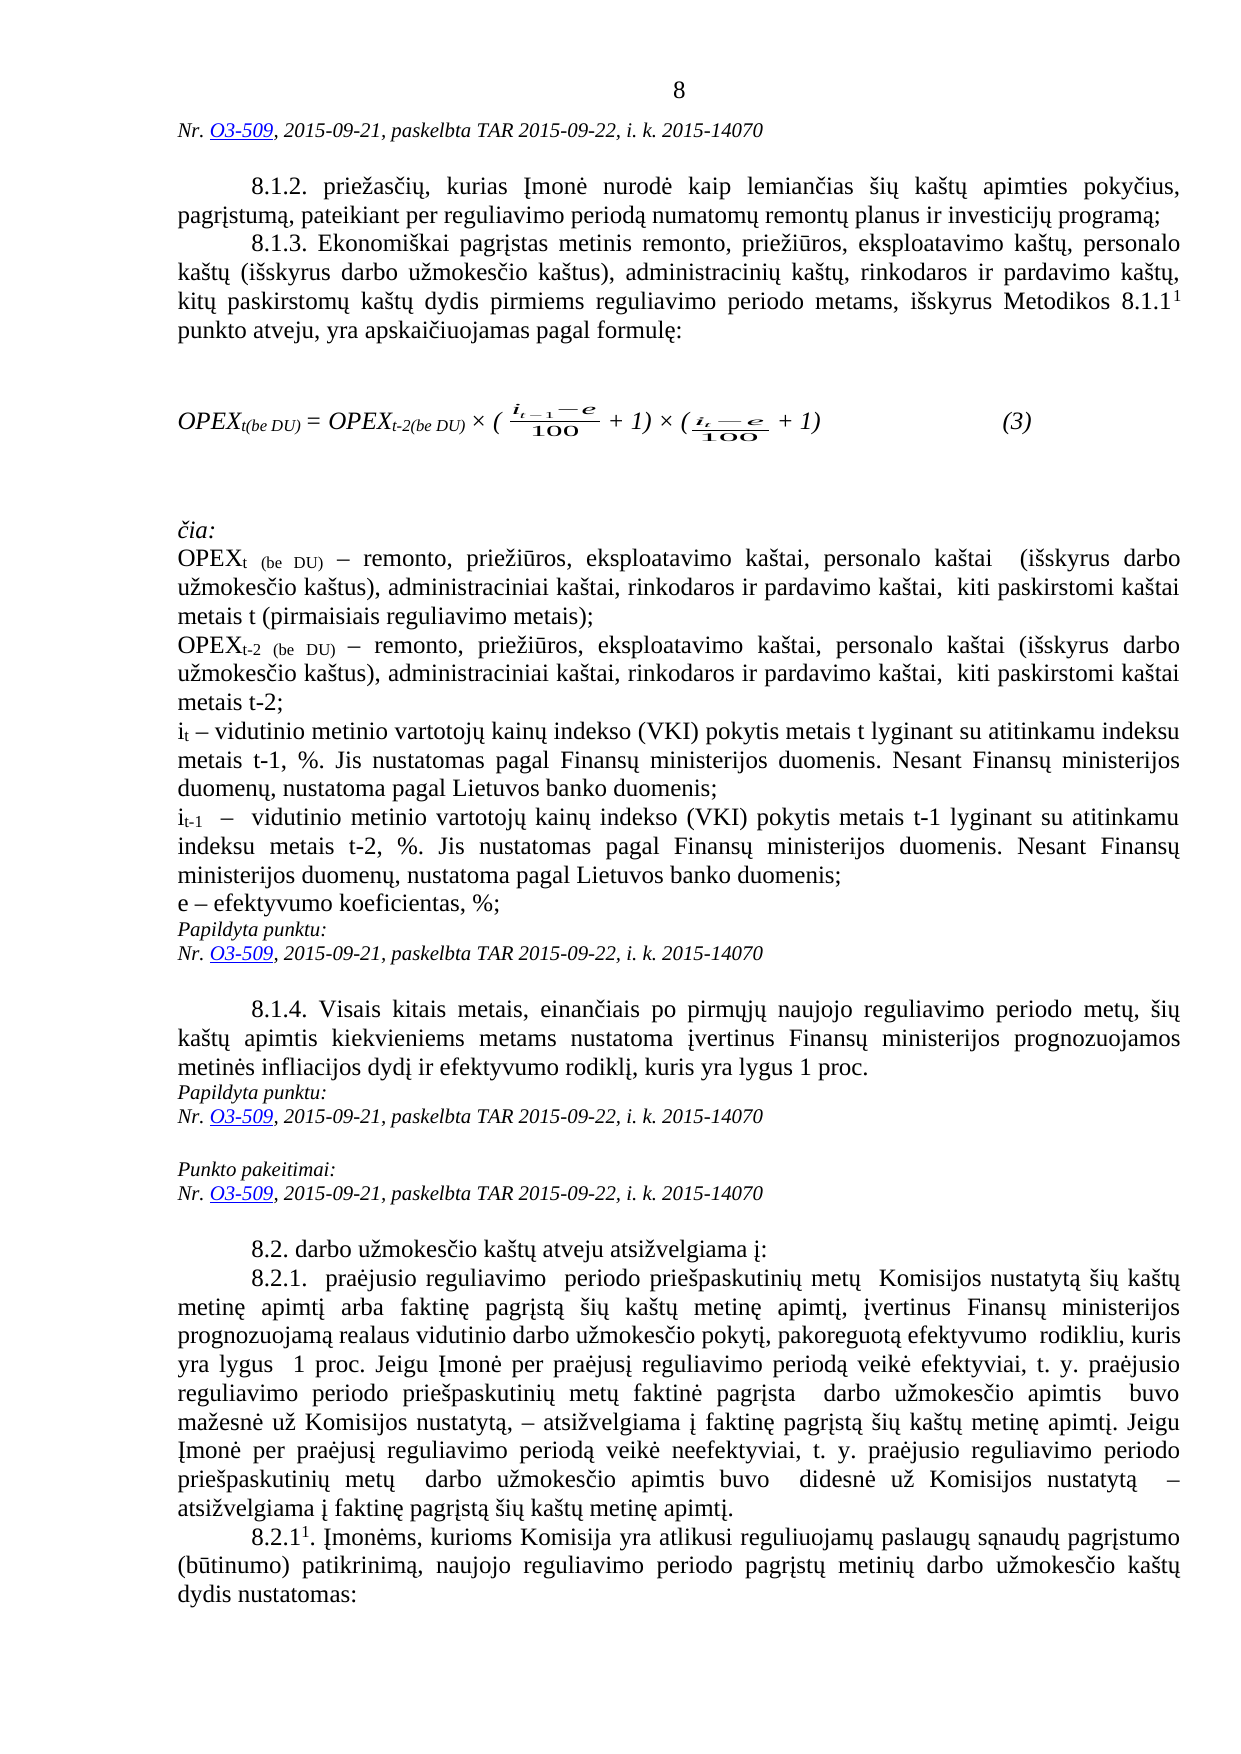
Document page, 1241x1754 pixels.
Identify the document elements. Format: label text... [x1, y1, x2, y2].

text 8.1.2. priežasčių, kurias Įmonė nurodė kaip lemiančias šių kaštų apimties pokyčius, pagrįstumą, pateikiant per reguliavimo periodą numatomų remontų planus ir investicijų programą; [177, 171, 1181, 228]
text OPEXt(be DU) = OPEXt-2(be DU) × ( + 1) × ( + 1) (3) [177, 401, 1181, 457]
text 8.1.4. Visais kitais metais, einančiais po pirmųjų naujojo reguliavimo periodo metų, šių kaštų apimtis kiekvieniems metams nustatoma įvertinus Finansų ministerijos prognozuojamos metinės infliacijos dydį ir efektyvumo rodiklį, kuris yra lygus 1 proc. [177, 994, 1181, 1080]
text it-1 – vidutinio metinio vartotojų kainų indekso (VKI) pokytis metais t-1 lyginant su atitinkamu indeksu metais t-2, %. Jis nustatomas pagal Finansų ministerijos duomenis. Nesant Finansų ministerijos duomenų, nustatoma pagal Lietuvos banko duomenis; [177, 802, 1181, 888]
text Nr. O3-509, 2015-09-21, paskelbta TAR 2015-09-22, i. k. 2015-14070 [177, 1104, 1181, 1128]
text e – efektyvumo koeficientas, %; [177, 888, 1181, 917]
text OPEXt-2 (be DU) – remonto, priežiūros, eksploatavimo kaštai, personalo kaštai (išskyrus darbo užmokesčio kaštus), administraciniai kaštai, rinkodaros ir pardavimo kaštai, kiti paskirstomi kaštai metais t-2; [177, 630, 1181, 716]
text Nr. O3-509, 2015-09-21, paskelbta TAR 2015-09-22, i. k. 2015-14070 [177, 941, 1181, 965]
text Nr. O3-509, 2015-09-21, paskelbta TAR 2015-09-22, i. k. 2015-14070 [177, 1181, 1181, 1205]
text čia: [177, 515, 1181, 543]
text Punkto pakeitimai: [177, 1157, 1181, 1181]
text 8.1.3. Ekonomiškai pagrįstas metinis remonto, priežiūros, eksploatavimo kaštų, personalo kaštų (išskyrus darbo užmokesčio kaštus), administracinių kaštų, rinkodaros ir pardavimo kaštų, kitų paskirstomų kaštų dydis pirmiems reguliavimo periodo metams, išskyrus Metodikos 8.1.11 punkto atveju, yra apskaičiuojamas pagal formulę: [177, 228, 1181, 343]
text it – vidutinio metinio vartotojų kainų indekso (VKI) pokytis metais t lyginant su atitinkamu indeksu metais t-1, %. Jis nustatomas pagal Finansų ministerijos duomenis. Nesant Finansų ministerijos duomenų, nustatoma pagal Lietuvos banko duomenis; [177, 716, 1181, 802]
text Nr. O3-509, 2015-09-21, paskelbta TAR 2015-09-22, i. k. 2015-14070 [177, 118, 1181, 142]
text 8.2.1. praėjusio reguliavimo periodo priešpaskutinių metų Komisijos nustatytą šių kaštų metinę apimtį arba faktinę pagrįstą šių kaštų metinę apimtį, įvertinus Finansų ministerijos prognozuojamą realaus vidutinio darbo užmokesčio pokytį, pakoreguotą efektyvumo rodikliu, kuris yra lygus 1 proc. Jeigu Įmonė per praėjusį reguliavimo periodą veikė efektyviai, t. y. praėjusio reguliavimo periodo priešpaskutinių metų faktinė pagrįsta darbo užmokesčio apimtis buvo mažesnė už Komisijos nustatytą, – atsižvelgiama į faktinę pagrįstą šių kaštų metinę apimtį. Jeigu Įmonė per praėjusį reguliavimo periodą veikė neefektyviai, t. y. praėjusio reguliavimo periodo priešpaskutinių metų darbo užmokesčio apimtis buvo didesnė už Komisijos nustatytą – atsižvelgiama į faktinę pagrįstą šių kaštų metinę apimtį. [177, 1263, 1181, 1522]
text 8.2.11. Įmonėms, kurioms Komisija yra atlikusi reguliuojamų paslaugų sąnaudų pagrįstumo (būtinumo) patikrinimą, naujojo reguliavimo periodo pagrįstų metinių darbo užmokesčio kaštų dydis nustatomas: [177, 1522, 1181, 1608]
text Papildyta punktu: [177, 1080, 1181, 1104]
text Papildyta punktu: [177, 917, 1181, 941]
text OPEXt (be DU) – remonto, priežiūros, eksploatavimo kaštai, personalo kaštai (išskyrus darbo užmokesčio kaštus), administraciniai kaštai, rinkodaros ir pardavimo kaštai, kiti paskirstomi kaštai metais t (pirmaisiais reguliavimo metais); [177, 543, 1181, 630]
text 8.2. darbo užmokesčio kaštų atveju atsižvelgiama į: [177, 1234, 1181, 1263]
